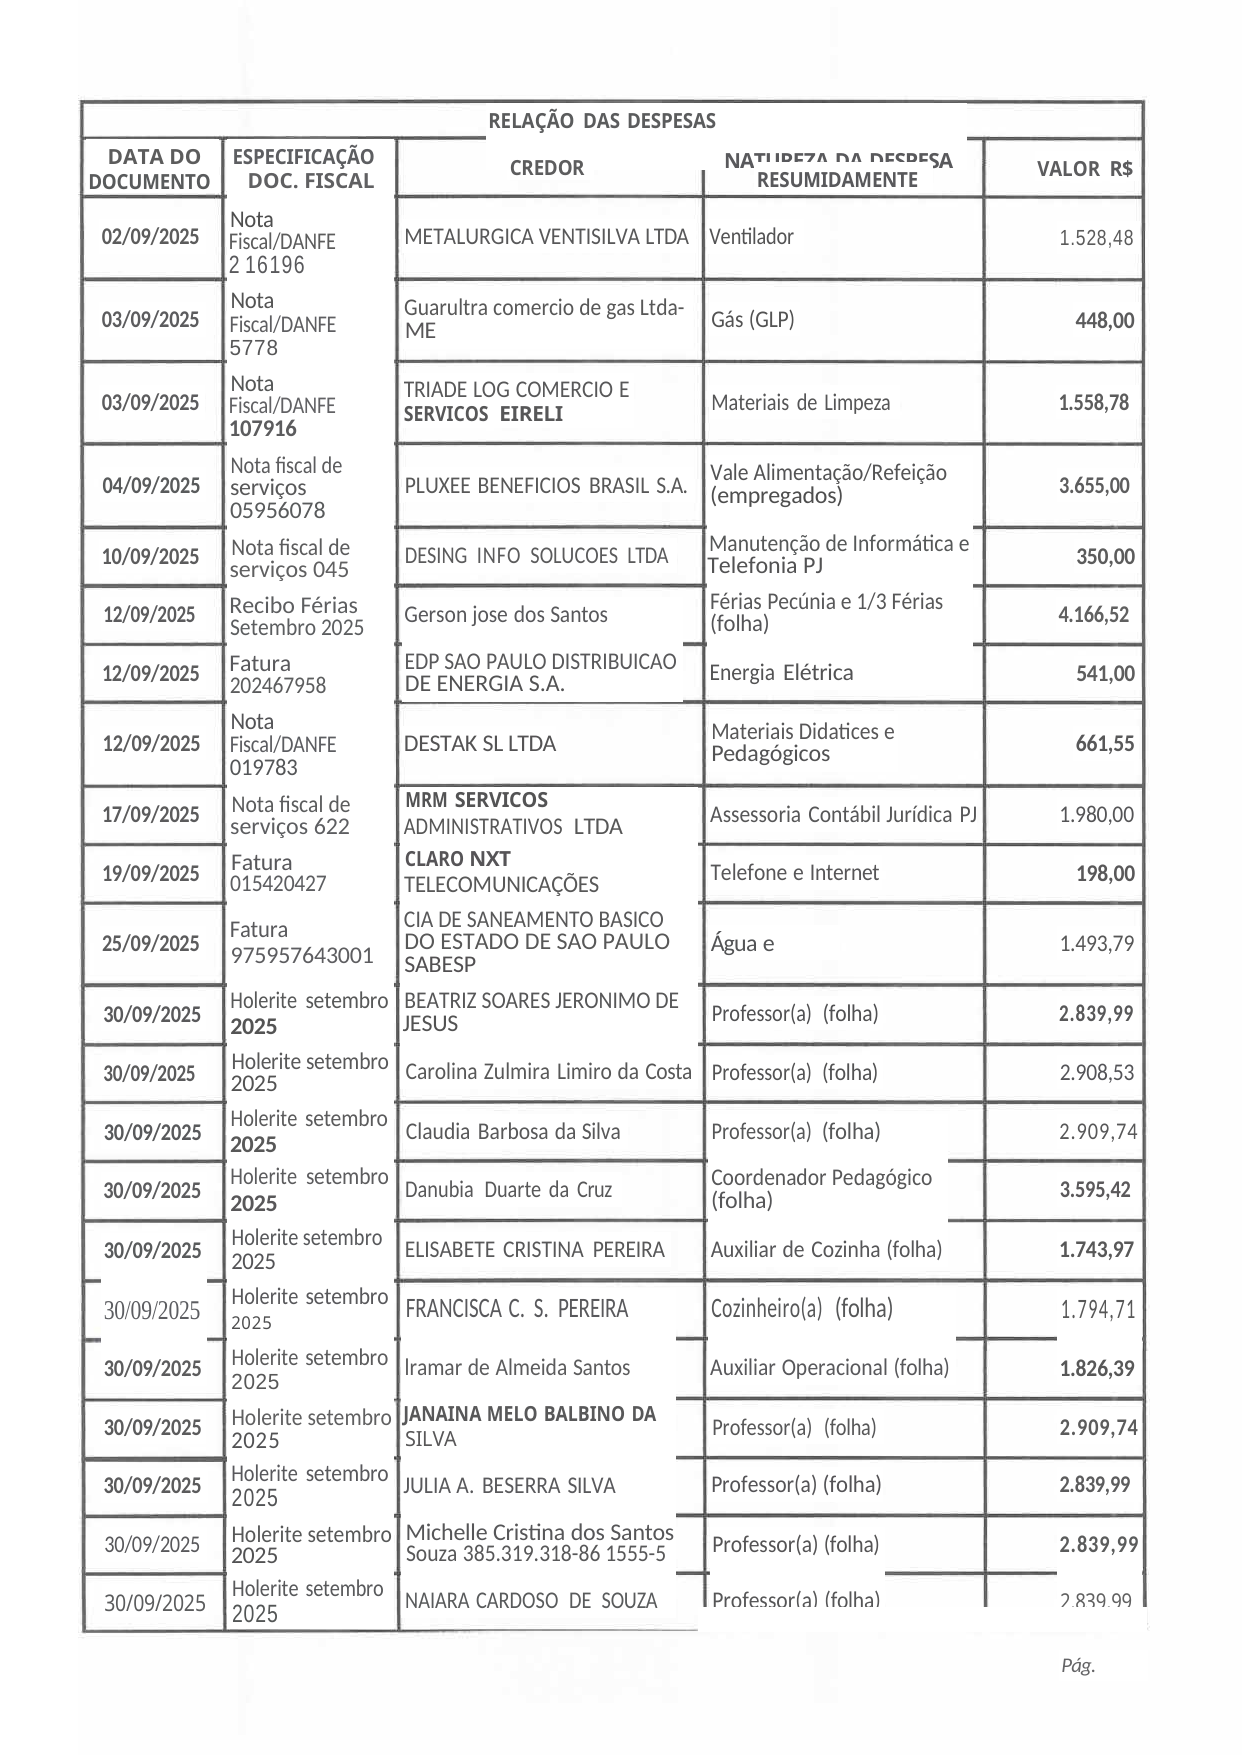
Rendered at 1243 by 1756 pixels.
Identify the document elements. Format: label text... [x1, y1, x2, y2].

text DATA DO DOCUMENTO [88, 144, 219, 193]
text 04/09/2025 [102, 470, 206, 499]
text NAIARA CARDOSO DE SOUZA [405, 1586, 676, 1615]
text Holerite setembro [232, 1575, 394, 1602]
text 30/09/2025 [103, 1058, 207, 1087]
text 2.839,99 [1059, 1469, 1141, 1499]
text Holerite setembro [231, 1281, 394, 1310]
text Holerite setembro [230, 1163, 394, 1189]
text 2.839,99 [1059, 1529, 1142, 1558]
text Professor(a) (folha) [712, 1057, 883, 1087]
text Holerite setembro [231, 1343, 394, 1371]
text 17/09/2025 [102, 799, 206, 829]
text 541,00 [1076, 658, 1141, 687]
text 975957643001 [230, 943, 394, 969]
text ADMINISTRATIVOS LTDA [403, 813, 698, 840]
text JANAINA MELO BALBINO DA [403, 1402, 676, 1427]
text Holerite setembro [230, 987, 394, 1013]
text 2025 [231, 1487, 394, 1512]
text NATUREZA DA DESPESA [724, 146, 967, 170]
text 2025 [231, 1371, 394, 1394]
text Água e Esgoto [711, 928, 840, 960]
text RELAÇÃO DAS DESPESAS [488, 106, 967, 134]
text 350,00 [1076, 541, 1140, 570]
text Vale Alimentação/Refeição (empregados) [710, 462, 973, 509]
text 30/09/2025 [103, 1117, 207, 1146]
text DESTAK SL LTDA [404, 728, 556, 757]
text lramar de Almeida Santos [404, 1352, 676, 1382]
text Fatura [229, 917, 394, 943]
text Auxiliar de Cozinha (folha) [711, 1234, 948, 1263]
text CIA DE SANEAMENTO BASICO DO ESTADO DE SAO PAULO SABESP [404, 908, 692, 979]
text 2.909,74 [1059, 1412, 1141, 1441]
text CLARO NXT [404, 848, 698, 871]
text Nota Fiscal/DANFE 107916 [229, 372, 346, 443]
text 03/09/2025 [102, 387, 205, 417]
text SERVICOS EIRELI [403, 402, 634, 426]
text ESPECIFICAÇÃO DOC. FISCAL [232, 144, 394, 195]
text Materiais de Limpeza [711, 387, 900, 416]
text Nota Fiscal/DANFE 019783 [229, 711, 346, 781]
text Professor(a) (folha) [712, 1412, 884, 1441]
text Carolina Zulmira Limiro da Costa [405, 1056, 698, 1086]
text 30/09/2025 [104, 1587, 208, 1617]
text Recibo Férias Setembro 2025 [229, 595, 394, 642]
text 12/09/2025 [102, 728, 206, 757]
text 19/09/2025 [102, 858, 206, 887]
text Nota Fiscal/DANFE 2 16196 [229, 208, 346, 278]
text Fatura 202467958 [229, 653, 346, 700]
text 4.166,52 [1058, 599, 1141, 629]
text Danubia Duarte da Cruz [405, 1174, 622, 1203]
text TRIADE LOG COMERCIO E [403, 375, 634, 402]
text Energia Elétrica [709, 657, 973, 686]
text 30/09/2025 [103, 1470, 208, 1500]
text 30/09/2025 [103, 1294, 207, 1325]
text Professor(a) (folha) [711, 1116, 948, 1145]
text Professor(a) (folha) [712, 998, 883, 1027]
text 1.980,00 [1059, 799, 1140, 829]
text 10/09/2025 [101, 541, 206, 570]
text 2.839,99 [1060, 1586, 1142, 1607]
text Ventilador [709, 221, 804, 251]
text Holerite setembro [231, 1461, 394, 1487]
text 198,00 [1076, 858, 1141, 887]
text MRM SERVICOS [405, 789, 698, 813]
text 2025 [230, 1189, 394, 1216]
text Guarultra comercio de gas Ltda-ME [404, 296, 691, 344]
text Professor(a) (folha) [711, 1469, 883, 1499]
text CREDOR [509, 153, 594, 180]
text Gerson jose dos Santos [404, 599, 683, 628]
text 30/09/2025 [103, 1353, 207, 1383]
text FRANCISCA C. S. PEREIRA [406, 1291, 676, 1325]
text 1.826,39 [1059, 1353, 1142, 1382]
text Professor(a) (folha) [712, 1585, 885, 1607]
text BEATRIZ SOARES JERONIMO DE JESUS [402, 990, 698, 1037]
text Telefone e Internet [710, 857, 882, 887]
text SILVA [405, 1427, 676, 1451]
text 03/09/2025 [102, 304, 206, 334]
text RESUMIDAMENTE [757, 165, 933, 193]
text EDP SAO PAULO DISTRIBUICAO DE ENERGIA S.A. [404, 651, 681, 697]
text 2025 [232, 1602, 394, 1628]
text 12/09/2025 [103, 599, 206, 628]
text Gás (GLP) [711, 304, 800, 333]
text PLUXEE BENEFICIOS BRASIL S.A. [404, 470, 694, 499]
text Claudia Barbosa da Silva [406, 1116, 628, 1146]
text Coordenador Pedagógico (folha) [711, 1166, 948, 1214]
text 30/09/2025 [103, 1235, 207, 1264]
text Assessoria Contábil Jurídica PJ [710, 799, 977, 828]
text 1.528,48 [1059, 224, 1140, 250]
text 30/09/2025 [103, 999, 206, 1028]
text Nota Fiscal/DANFE 5778 [229, 289, 346, 360]
text Holerite setembro 2025 [231, 1524, 393, 1569]
text Auxiliar Operacional (folha) [710, 1352, 956, 1382]
text 2025 [230, 1131, 394, 1158]
text 1.558,78 [1058, 387, 1139, 416]
text 30/09/2025 [104, 1529, 207, 1559]
text Professor(a) (folha) [712, 1529, 885, 1558]
text DESING INFO SOLUCOES LTDA [404, 540, 677, 570]
text Holerite setembro 2025 [230, 1051, 394, 1097]
text Michelle Cristina dos Santos Souza 385.319.318-86 1555-5 [405, 1522, 676, 1568]
text Nota fiscal de serviços 045 [229, 537, 394, 583]
text 2025 [231, 1311, 394, 1335]
text 448,00 [1075, 305, 1140, 334]
text 2.908,53 [1059, 1057, 1140, 1087]
text Holerite setembro [230, 1105, 394, 1131]
text Pág. 15/23 [1061, 1652, 1148, 1681]
text 1.794,71 [1061, 1291, 1142, 1325]
text VALOR R$ [1037, 154, 1139, 181]
text TELECOMUNICAÇÕES [404, 871, 698, 898]
text ELISABETE CRISTINA PEREIRA [404, 1234, 671, 1264]
text 30/09/2025 [103, 1412, 206, 1441]
text JULIA A. BESERRA SILVA [403, 1470, 676, 1499]
text Holerite setembro 2025 [231, 1226, 394, 1275]
text 2.839,99 [1059, 998, 1139, 1028]
text Manutenção de Informática e Telefonia PJ [707, 533, 973, 579]
text 12/09/2025 [102, 658, 206, 687]
text 3.595,42 [1059, 1174, 1140, 1204]
text 2025 [230, 1013, 394, 1040]
text 3.655,00 [1059, 470, 1140, 499]
text Nota fiscal de serviços 05956078 [230, 454, 394, 525]
text Holerite setembro 2025 [231, 1407, 393, 1454]
text Férias Pecúnia e 1/3 Férias (folha) [710, 591, 973, 638]
text 661,55 [1076, 728, 1139, 757]
text METALURGICA VENTISILVA LTDA [404, 221, 696, 250]
text Fatura 015420427 [230, 852, 346, 897]
text Nota fiscal de serviços 622 [230, 793, 394, 840]
text Cozinheiro(a) (folha) [711, 1290, 956, 1325]
text 30/09/2025 [103, 1175, 207, 1204]
text 1.743,97 [1059, 1234, 1142, 1263]
text 1.493,79 [1059, 928, 1140, 957]
text 2.909,74 [1059, 1116, 1141, 1146]
text 25/09/2025 [102, 928, 206, 957]
text 02/09/2025 [102, 221, 206, 251]
text Materiais Didatices e Pedagógicos [711, 721, 898, 768]
